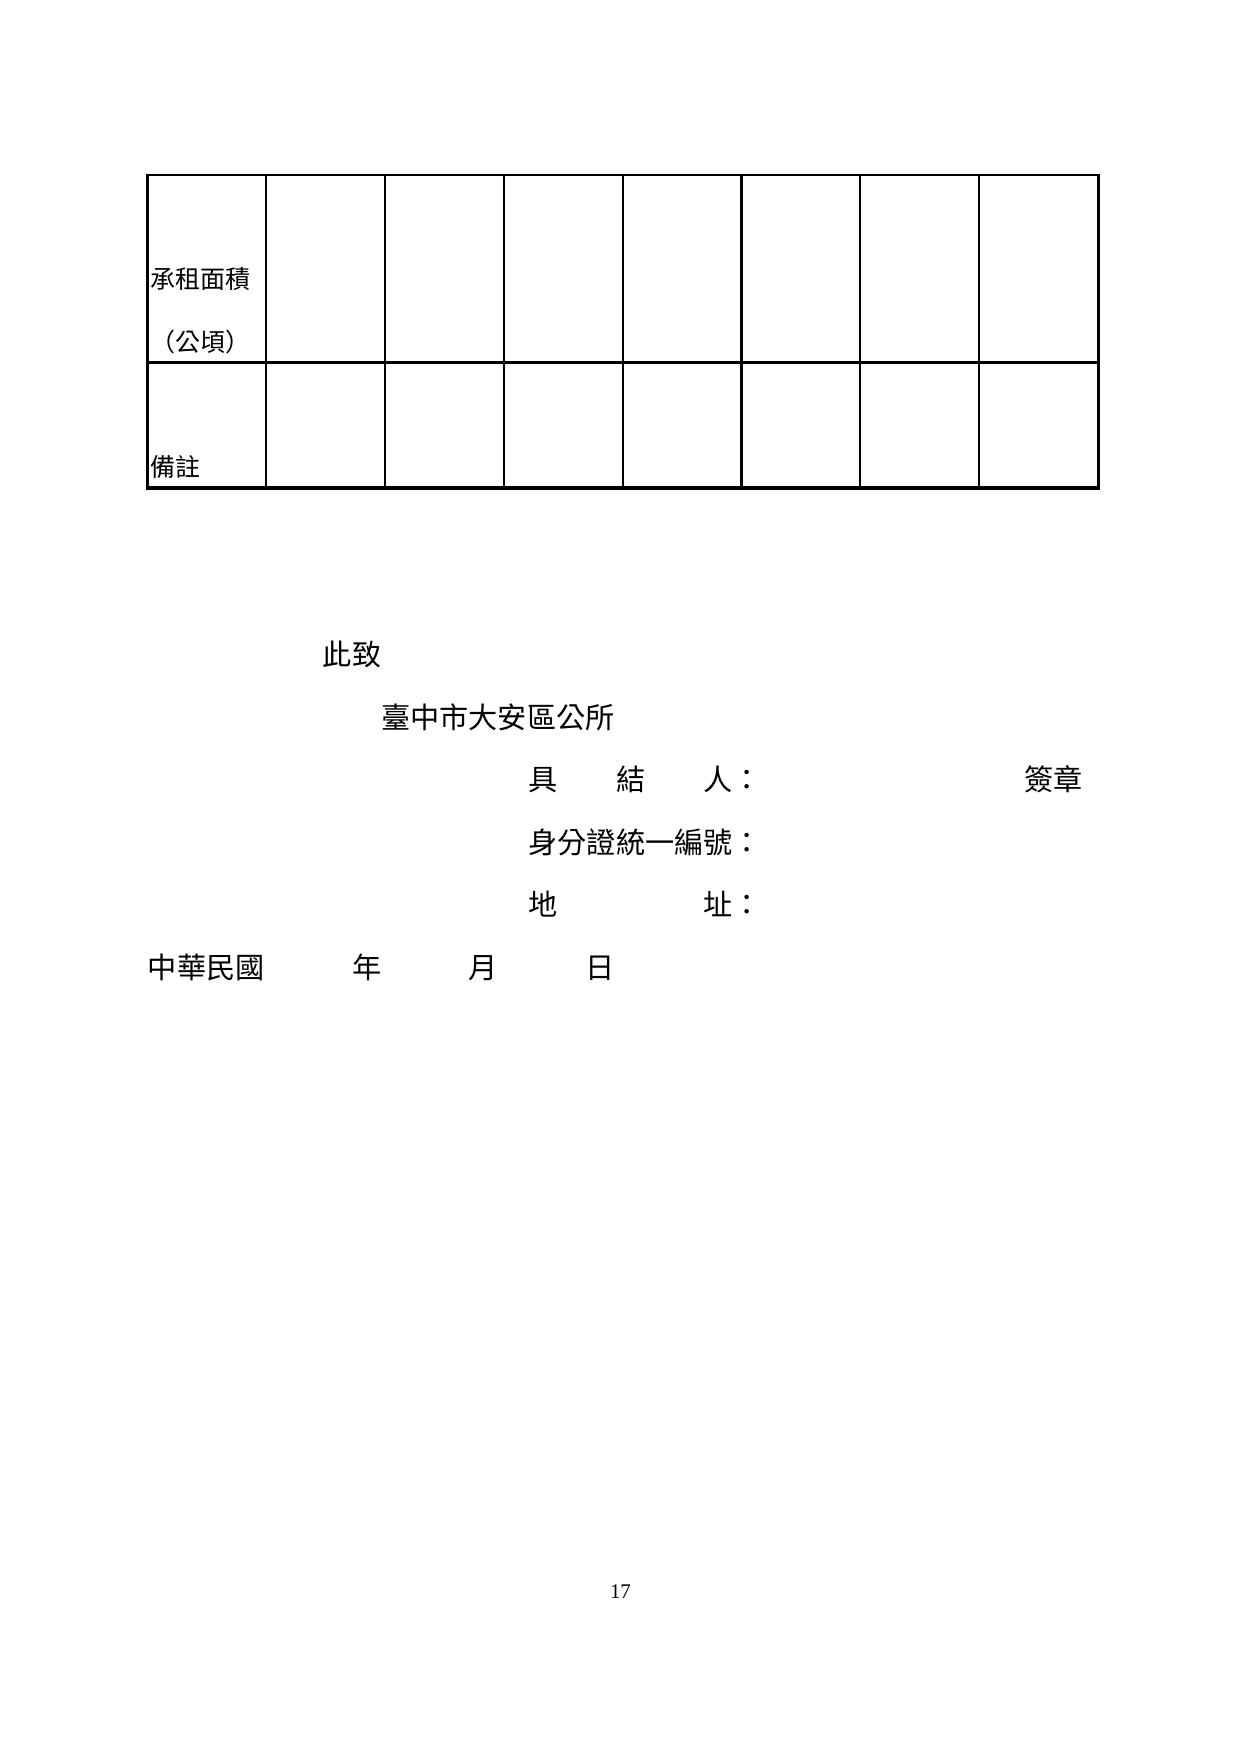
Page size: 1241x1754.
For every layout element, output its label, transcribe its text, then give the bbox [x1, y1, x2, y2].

table_cell 備註 [149, 364, 265, 486]
text 具 結 人： 簽章 [528, 736, 1092, 799]
table_cell [743, 364, 859, 486]
table_cell [267, 364, 384, 486]
text 中華民國 年 月 日 [148, 924, 1092, 986]
table_cell [861, 176, 978, 361]
table_cell [505, 176, 622, 361]
table_cell [743, 176, 859, 361]
text 地 址： [528, 861, 1092, 924]
text 此致 [148, 611, 1092, 674]
table_cell [386, 364, 503, 486]
table_cell [624, 176, 740, 361]
text 身分證統一編號： [528, 799, 1092, 861]
table_cell [861, 364, 978, 486]
text 臺中市大安區公所 [148, 674, 1092, 736]
table_cell [267, 176, 384, 361]
table_cell 承租面積 （公頃） [149, 176, 265, 361]
table_cell [980, 364, 1097, 486]
table_cell [980, 176, 1097, 361]
table_cell [386, 176, 503, 361]
table_cell [505, 364, 622, 486]
table_cell [624, 364, 740, 486]
